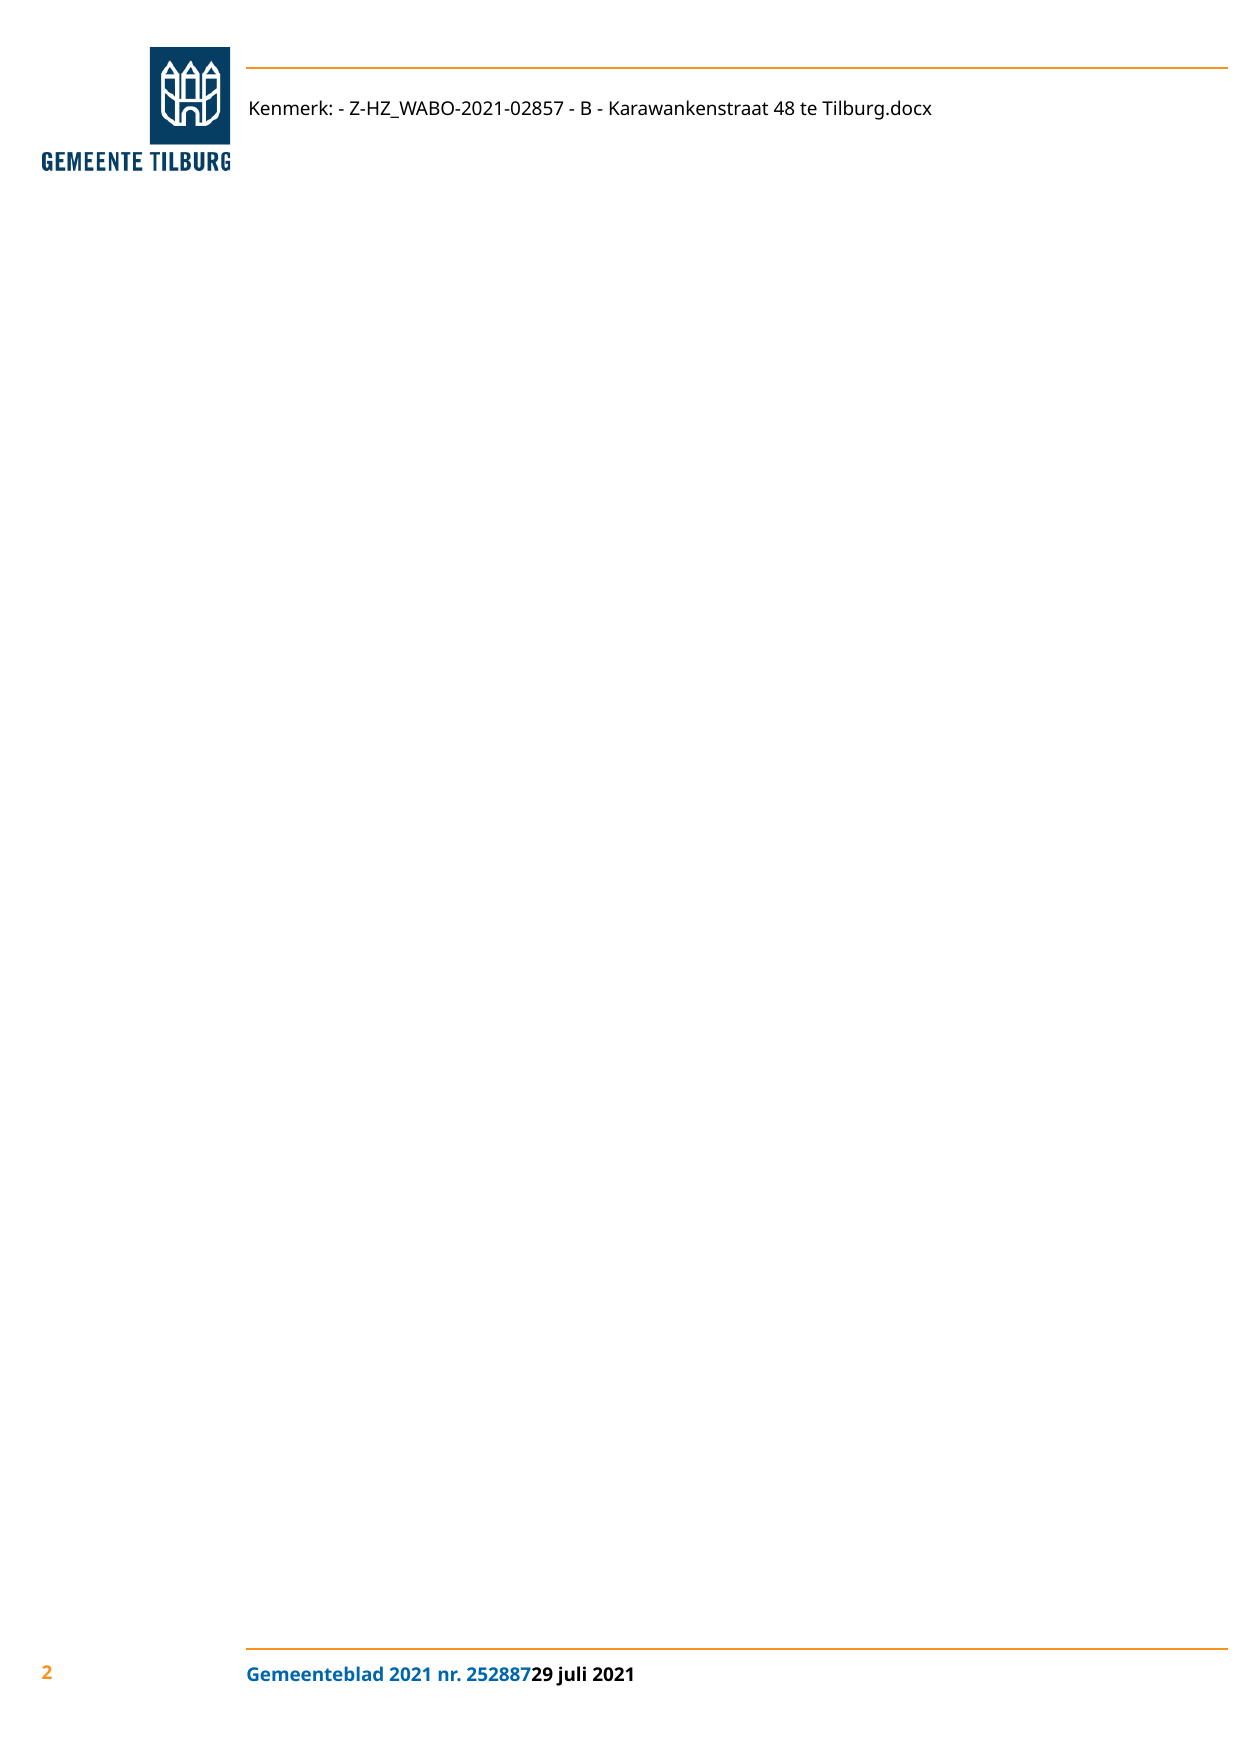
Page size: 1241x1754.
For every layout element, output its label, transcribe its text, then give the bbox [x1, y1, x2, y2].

picture [41, 47, 231, 172]
text Kenmerk: - Z-HZ_WABO-2021-02857 - B - Karawankenstraat 48 te Tilburg.docx [248, 95, 1152, 121]
